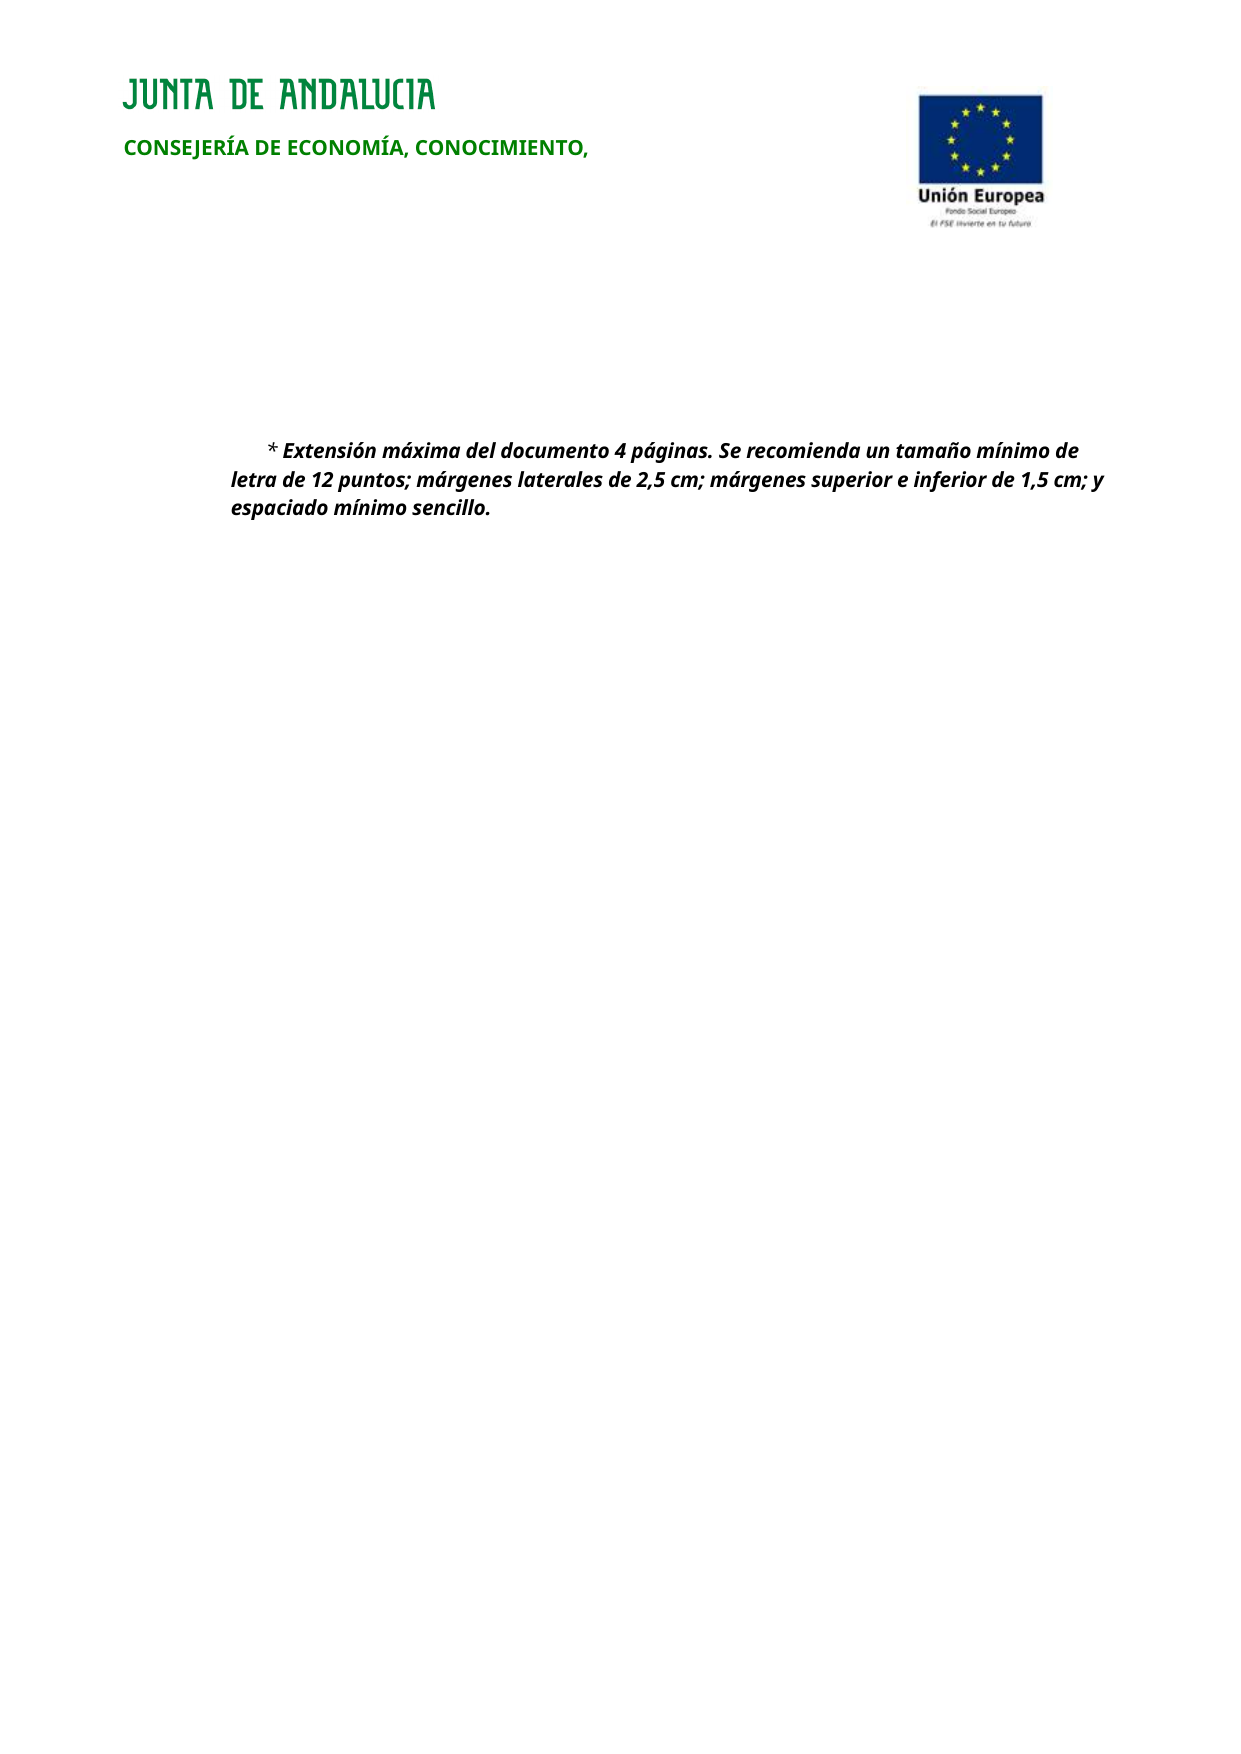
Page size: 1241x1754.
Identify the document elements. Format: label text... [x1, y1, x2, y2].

text * Extensión máxima del documento 4 páginas. Se recomienda un tamaño mínimo de letra de 12 puntos; márgenes laterales de 2,5 cm; márgenes superior e inferior de 1,5 cm; y espaciado mínimo sencillo. [231, 436, 1122, 522]
picture [906, 86, 1053, 232]
